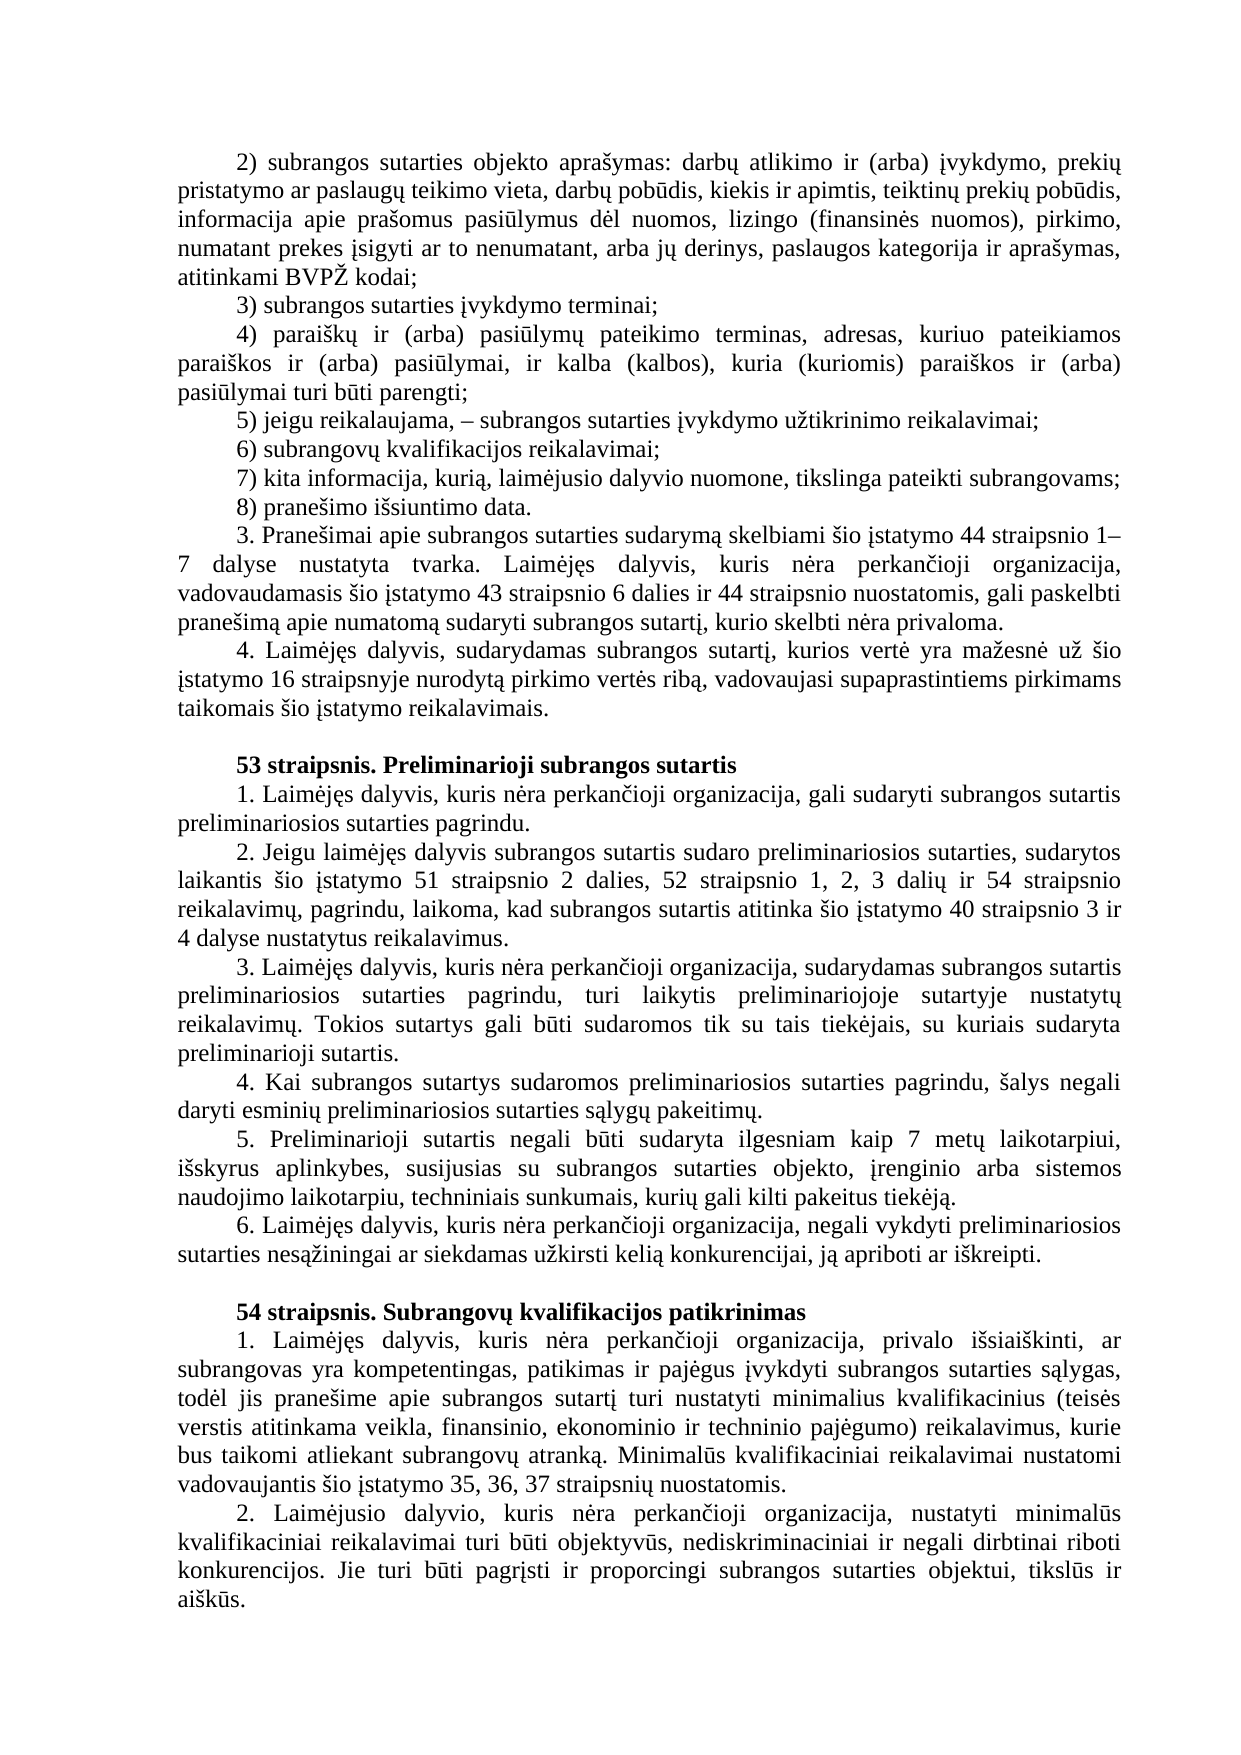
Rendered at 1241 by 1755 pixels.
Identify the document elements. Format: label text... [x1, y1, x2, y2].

text 54 straipsnis. Subrangovų kvalifikacijos patikrinimas [177, 1297, 1122, 1326]
text 3) subrangos sutarties įvykdymo terminai; [177, 291, 1122, 319]
text 7) kita informacija, kurią, laimėjusio dalyvio nuomone, tikslinga pateikti subrangovams; [177, 463, 1122, 492]
text 1. Laimėjęs dalyvis, kuris nėra perkančioji organizacija, gali sudaryti subrangos sutartis preliminariosios sutarties pagrindu. [177, 779, 1122, 837]
text 5. Preliminarioji sutartis negali būti sudaryta ilgesniam kaip 7 metų laikotarpiui, išskyrus aplinkybes, susijusias su subrangos sutarties objekto, įrenginio arba sistemos naudojimo laikotarpiu, techniniais sunkumais, kurių gali kilti pakeitus tiekėją. [177, 1124, 1122, 1211]
text 8) pranešimo išsiuntimo data. [177, 492, 1122, 521]
text 6) subrangovų kvalifikacijos reikalavimai; [177, 434, 1122, 463]
text 5) jeigu reikalaujama, – subrangos sutarties įvykdymo užtikrinimo reikalavimai; [177, 406, 1122, 434]
text 3. Laimėjęs dalyvis, kuris nėra perkančioji organizacija, sudarydamas subrangos sutartis preliminariosios sutarties pagrindu, turi laikytis preliminariojoje sutartyje nustatytų reikalavimų. Tokios sutartys gali būti sudaromos tik su tais tiekėjais, su kuriais sudaryta preliminarioji sutartis. [177, 952, 1122, 1067]
text 4. Laimėjęs dalyvis, sudarydamas subrangos sutartį, kurios vertė yra mažesnė už šio įstatymo 16 straipsnyje nurodytą pirkimo vertės ribą, vadovaujasi supaprastintiems pirkimams taikomais šio įstatymo reikalavimais. [177, 636, 1122, 722]
text 3. Pranešimai apie subrangos sutarties sudarymą skelbiami šio įstatymo 44 straipsnio 1–7 dalyse nustatyta tvarka. Laimėjęs dalyvis, kuris nėra perkančioji organizacija, vadovaudamasis šio įstatymo 43 straipsnio 6 dalies ir 44 straipsnio nuostatomis, gali paskelbti pranešimą apie numatomą sudaryti subrangos sutartį, kurio skelbti nėra privaloma. [177, 521, 1122, 636]
text 1. Laimėjęs dalyvis, kuris nėra perkančioji organizacija, privalo išsiaiškinti, ar subrangovas yra kompetentingas, patikimas ir pajėgus įvykdyti subrangos sutarties sąlygas, todėl jis pranešime apie subrangos sutartį turi nustatyti minimalius kvalifikacinius (teisės verstis atitinkama veikla, finansinio, ekonominio ir techninio pajėgumo) reikalavimus, kurie bus taikomi atliekant subrangovų atranką. Minimalūs kvalifikaciniai reikalavimai nustatomi vadovaujantis šio įstatymo 35, 36, 37 straipsnių nuostatomis. [177, 1326, 1122, 1498]
text 6. Laimėjęs dalyvis, kuris nėra perkančioji organizacija, negali vykdyti preliminariosios sutarties nesąžiningai ar siekdamas užkirsti kelią konkurencijai, ją apriboti ar iškreipti. [177, 1211, 1122, 1268]
text 4) paraiškų ir (arba) pasiūlymų pateikimo terminas, adresas, kuriuo pateikiamos paraiškos ir (arba) pasiūlymai, ir kalba (kalbos), kuria (kuriomis) paraiškos ir (arba) pasiūlymai turi būti parengti; [177, 319, 1122, 406]
text 2) subrangos sutarties objekto aprašymas: darbų atlikimo ir (arba) įvykdymo, prekių pristatymo ar paslaugų teikimo vieta, darbų pobūdis, kiekis ir apimtis, teiktinų prekių pobūdis, informacija apie prašomus pasiūlymus dėl nuomos, lizingo (finansinės nuomos), pirkimo, numatant prekes įsigyti ar to nenumatant, arba jų derinys, paslaugos kategorija ir aprašymas, atitinkami BVPŽ kodai; [177, 147, 1122, 291]
text 2. Jeigu laimėjęs dalyvis subrangos sutartis sudaro preliminariosios sutarties, sudarytos laikantis šio įstatymo 51 straipsnio 2 dalies, 52 straipsnio 1, 2, 3 dalių ir 54 straipsnio reikalavimų, pagrindu, laikoma, kad subrangos sutartis atitinka šio įstatymo 40 straipsnio 3 ir 4 dalyse nustatytus reikalavimus. [177, 837, 1122, 952]
text 53 straipsnis. Preliminarioji subrangos sutartis [177, 751, 1122, 779]
text 2. Laimėjusio dalyvio, kuris nėra perkančioji organizacija, nustatyti minimalūs kvalifikaciniai reikalavimai turi būti objektyvūs, nediskriminaciniai ir negali dirbtinai riboti konkurencijos. Jie turi būti pagrįsti ir proporcingi subrangos sutarties objektui, tikslūs ir aiškūs. [177, 1498, 1122, 1613]
text 4. Kai subrangos sutartys sudaromos preliminariosios sutarties pagrindu, šalys negali daryti esminių preliminariosios sutarties sąlygų pakeitimų. [177, 1067, 1122, 1124]
